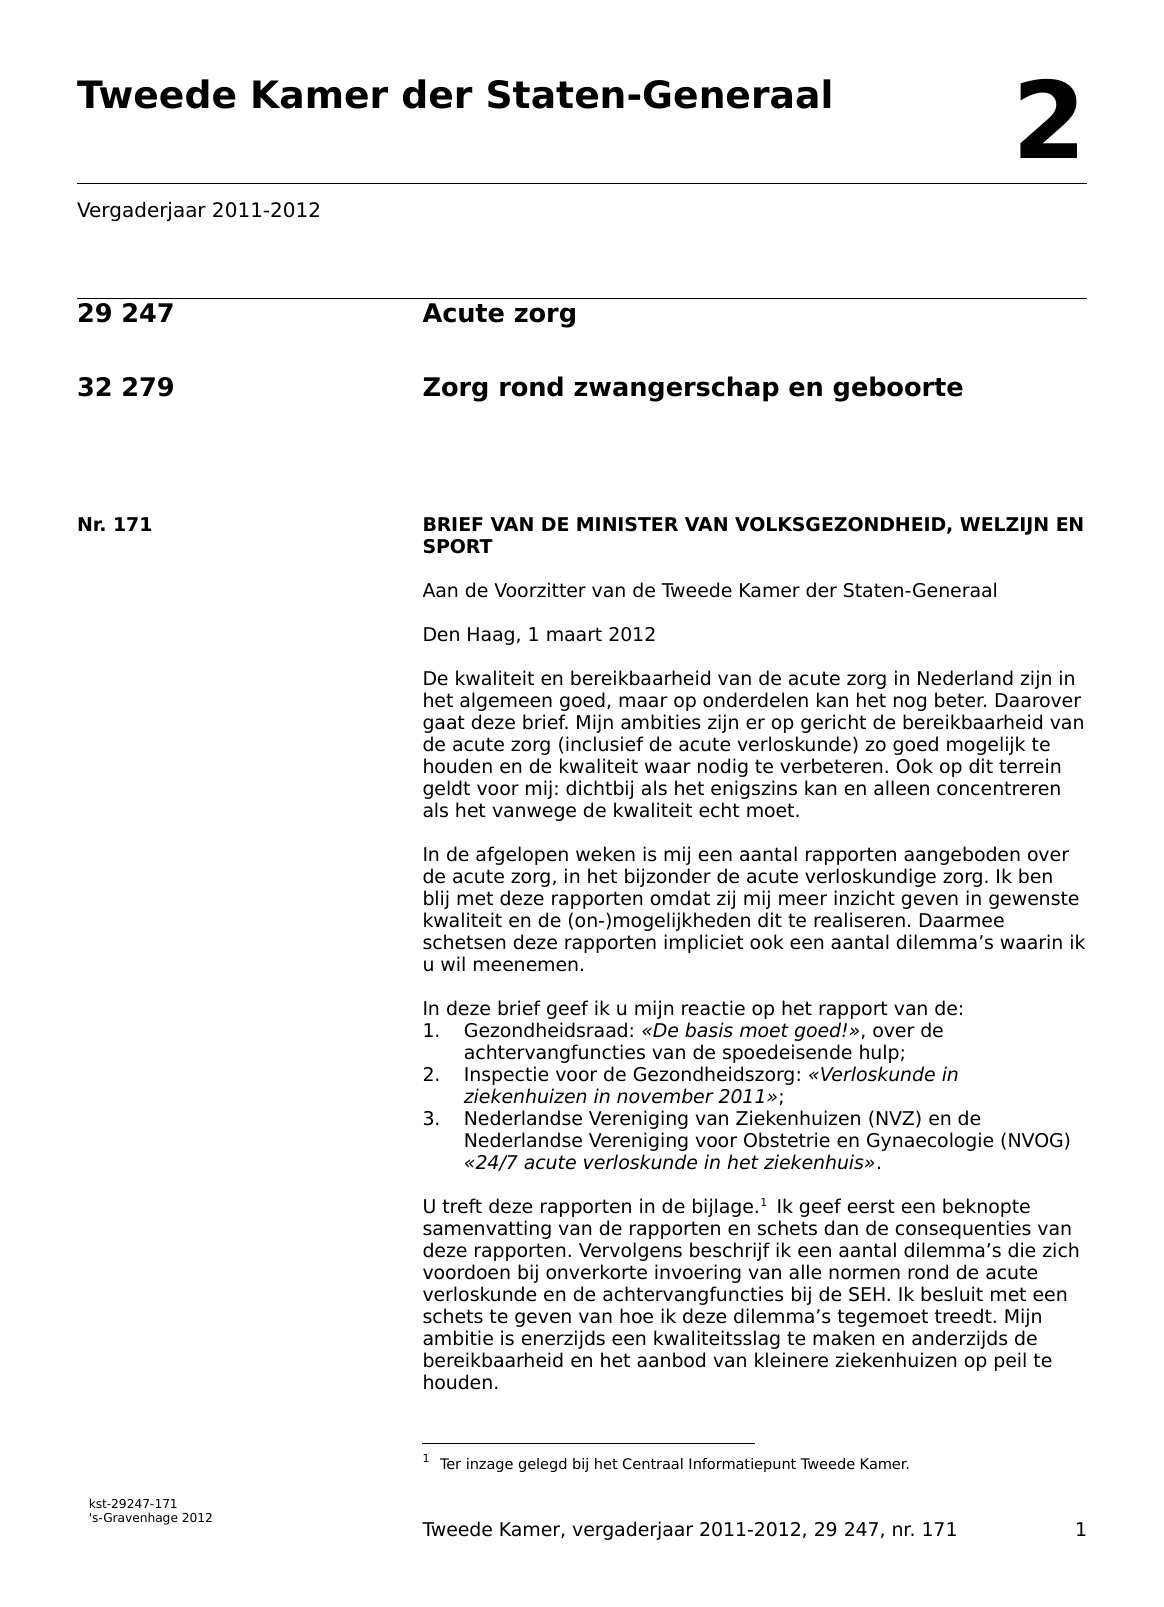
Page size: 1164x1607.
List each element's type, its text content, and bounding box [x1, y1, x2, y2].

table_cell Vergaderjaar 2011-2012 [77, 184, 1087, 298]
subtitle Nr. 171 BRIEF VAN DE MINISTER VAN VOLKSGEZONDHEID, WELZIJN EN SPORT [77, 514, 1087, 558]
text 's-Gravenhage 2012 [88, 1511, 323, 1525]
text Den Haag, 1 maart 2012 [422, 624, 1087, 646]
text U treft deze rapporten in de bijlage. Ik geef eerst een beknopte samenvatting van de rapporten en schets dan de consequenties van deze rapporten. Vervolgens beschrijf ik een aantal dilemma’s die zich voordoen bij onverkorte invoering van alle normen rond de acute verloskunde en de achtervangfuncties bij de SEH. Ik besluit met een schets te geven van hoe ik deze dilemma’s tegemoet treedt. Mijn ambitie is enerzijds een kwaliteitsslag te maken en anderzijds de bereikbaarheid en het aanbod van kleinere ziekenhuizen op peil te houden. [422, 1196, 1087, 1394]
text 1. Gezondheidsraad: «De basis moet goed!», over de achtervangfuncties van de spoedeisende hulp; [422, 1020, 1087, 1064]
table_header 2 [886, 59, 1087, 183]
text 2. Inspectie voor de Gezondheidszorg: «Verloskunde in ziekenhuizen in november 2011»; [422, 1064, 1087, 1108]
text In de afgelopen weken is mij een aantal rapporten aangeboden over de acute zorg, in het bijzonder de acute verloskundige zorg. Ik ben blij met deze rapporten omdat zij mij meer inzicht geven in gewenste kwaliteit en de (on-)mogelijkheden dit te realiseren. Daarmee schetsen deze rapporten impliciet ook een aantal dilemma’s waarin ik u wil meenemen. [422, 844, 1087, 976]
text kst-29247-171 [88, 1497, 323, 1511]
text Aan de Voorzitter van de Tweede Kamer der Staten-Generaal [422, 580, 1087, 602]
text Ter inzage gelegd bij het Centraal Informatiepunt Tweede Kamer. [422, 1452, 1087, 1474]
text De kwaliteit en bereikbaarheid van de acute zorg in Nederland zijn in het algemeen goed, maar op onderdelen kan het nog beter. Daarover gaat deze brief. Mijn ambities zijn er op gericht de bereikbaarheid van de acute zorg (inclusief de acute verloskunde) zo goed mogelijk te houden en de kwaliteit waar nodig te verbeteren. Ook op dit terrein geldt voor mij: dichtbij als het enigszins kan en alleen concentreren als het vanwege de kwaliteit echt moet. [422, 668, 1087, 822]
text 3. Nederlandse Vereniging van Ziekenhuizen (NVZ) en de Nederlandse Vereniging voor Obstetrie en Gynaecologie (NVOG) «24/7 acute verloskunde in het ziekenhuis». [422, 1108, 1087, 1174]
subtitle 32 279 Zorg rond zwangerschap en geboorte [77, 373, 1087, 403]
text In deze brief geef ik u mijn reactie op het rapport van de: [422, 998, 1087, 1020]
subtitle 29 247 Acute zorg [77, 299, 1087, 329]
table_header Tweede Kamer der Staten-Generaal [77, 59, 886, 183]
